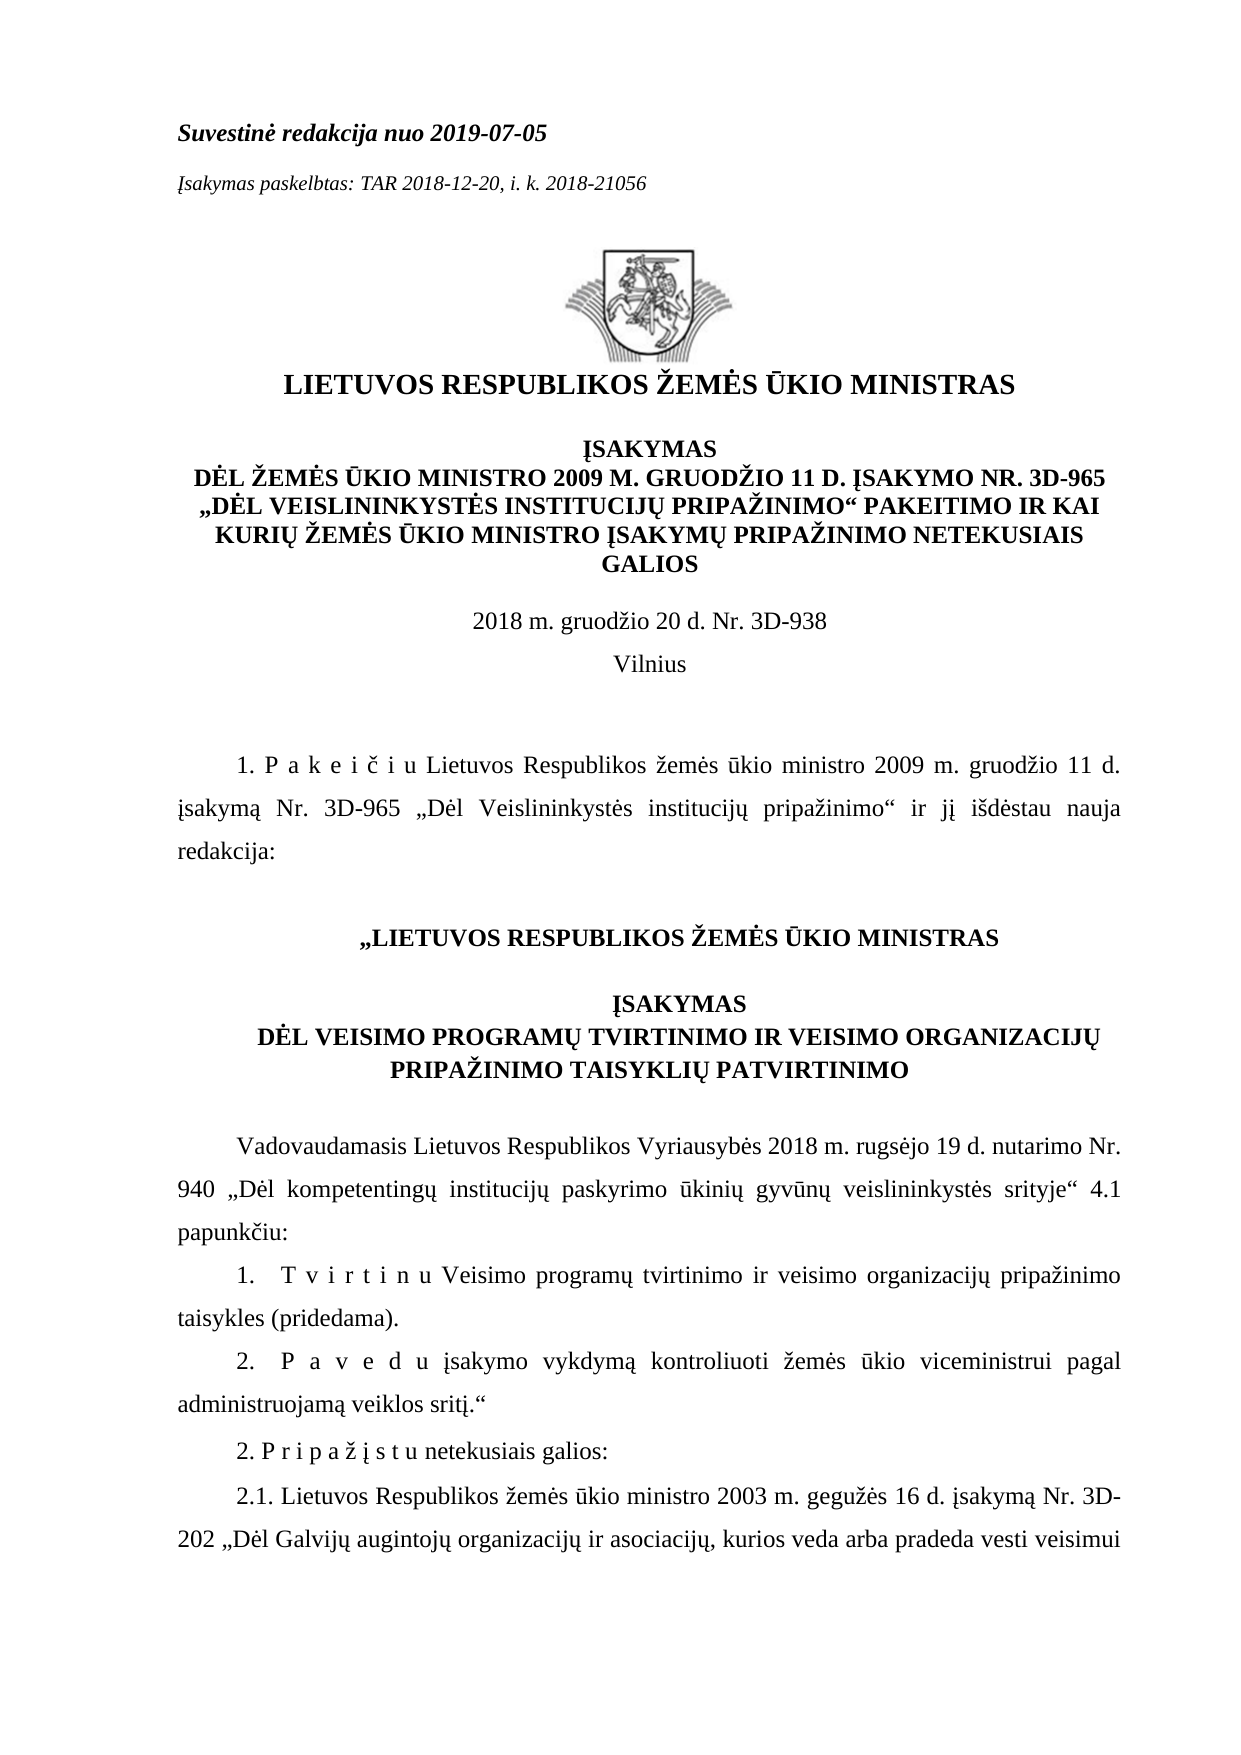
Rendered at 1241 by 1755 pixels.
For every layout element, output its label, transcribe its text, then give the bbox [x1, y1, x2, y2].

text Vilnius [177, 649, 1122, 678]
text LIETUVOS RESPUBLIKOS ŽEMĖS ŪKIO MINISTRAS [177, 367, 1122, 400]
text DĖL VEISIMO PROGRAMŲ TVIRTINIMO IR VEISIMO ORGANIZACIJŲ PRIPAŽINIMO TAISYKLIŲ PATVIRTINIMO [177, 1022, 1122, 1083]
text 2. P r i p a ž į s t u netekusiais galios: [177, 1433, 1122, 1465]
text „LIETUVOS RESPUBLIKOS ŽEMĖS ŪKIO MINISTRAS [177, 923, 1122, 951]
text 2. P a v e d u įsakymo vykdymą kontroliuoti žemės ūkio viceministrui pagal administruojamą veiklos sritį.“ [177, 1346, 1122, 1418]
text 1. P a k e i č i u Lietuvos Respublikos žemės ūkio ministro 2009 m. gruodžio 11 d. įsakymą Nr. 3D-965 „Dėl Veislininkystės institucijų pripažinimo“ ir jį išdėstau nauja redakcija: [177, 750, 1122, 865]
text 2018 m. gruodžio 20 d. Nr. 3D-938 [177, 606, 1122, 635]
text 2.1. Lietuvos Respublikos žemės ūkio ministro 2003 m. gegužės 16 d. įsakymą Nr. 3D-202 „Dėl Galvijų augintojų organizacijų ir asociacijų, kurios veda arba pradeda vesti veisimui [177, 1481, 1122, 1553]
text ĮSAKYMAS [177, 989, 1122, 1017]
text ĮSAKYMAS [177, 434, 1122, 463]
text Suvestinė redakcija nuo 2019-07-05 [177, 118, 1122, 147]
text Vadovaudamasis Lietuvos Respublikos Vyriausybės 2018 m. rugsėjo 19 d. nutarimo Nr. 940 „Dėl kompetentingų institucijų paskyrimo ūkinių gyvūnų veislininkystės srityje“ 4.1 papunkčiu: [177, 1131, 1122, 1246]
text DĖL ŽEMĖS ŪKIO MINISTRO 2009 M. GRUODŽIO 11 D. ĮSAKYMO NR. 3D-965 „DĖL VEISLININKYSTĖS INSTITUCIJŲ PRIPAŽINIMO“ PAKEITIMO IR KAI KURIŲ ŽEMĖS ŪKIO MINISTRO ĮSAKYMŲ PRIPAŽINIMO NETEKUSIAIS GALIOS [177, 463, 1122, 578]
text 1. T v i r t i n u Veisimo programų tvirtinimo ir veisimo organizacijų pripažinimo taisykles (pridedama). [177, 1260, 1122, 1332]
text Įsakymas paskelbtas: TAR 2018-12-20, i. k. 2018-21056 [177, 171, 1122, 195]
